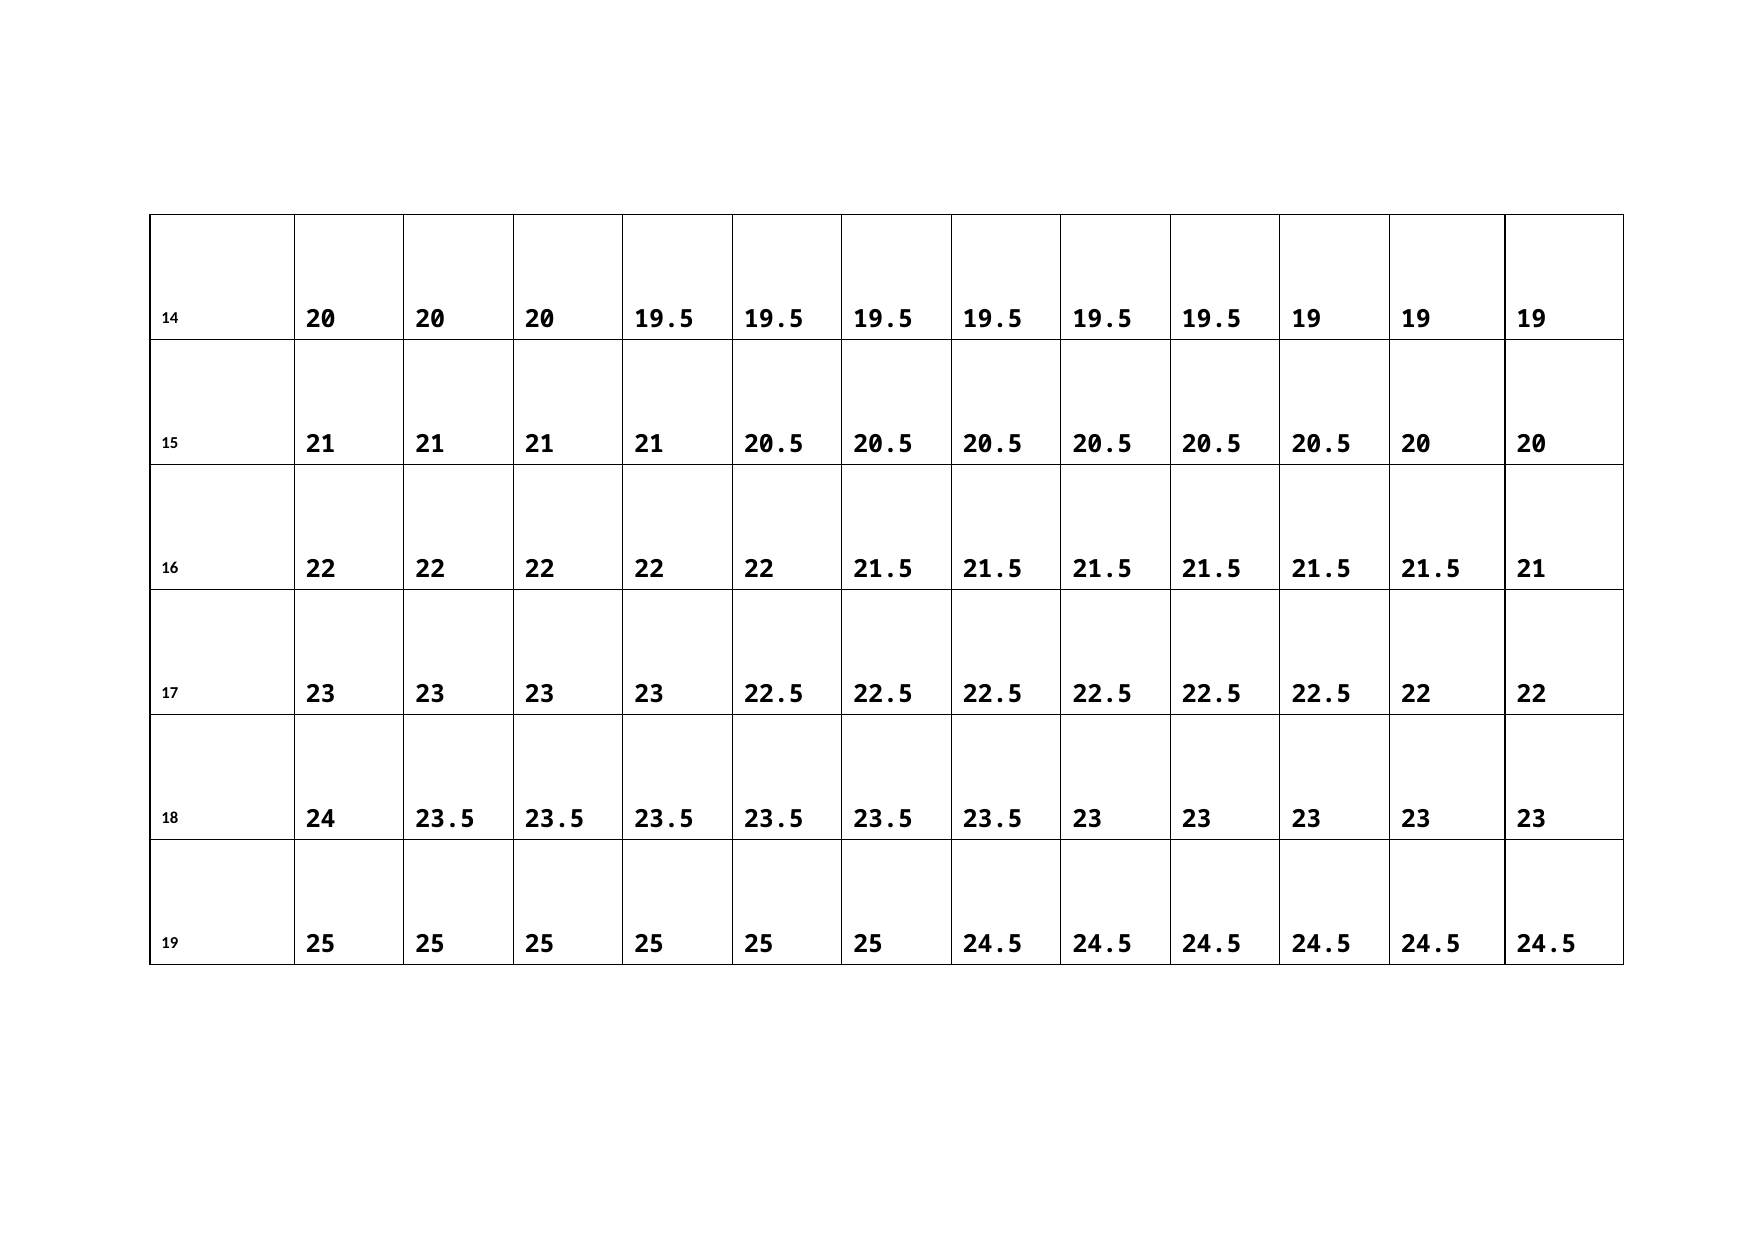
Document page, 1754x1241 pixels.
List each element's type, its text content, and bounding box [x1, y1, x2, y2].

table_cell 23.5 [623, 715, 732, 839]
table_cell 19 [151, 840, 294, 964]
table_cell 21 [623, 340, 732, 464]
table_cell 22.5 [952, 590, 1060, 714]
table_cell 24.5 [1506, 840, 1623, 964]
table_cell 19.5 [842, 215, 951, 339]
table_cell 23.5 [733, 715, 841, 839]
table_cell 21.5 [1171, 465, 1279, 589]
table_cell 22 [514, 465, 622, 589]
table_cell 19.5 [1061, 215, 1170, 339]
table_cell 23 [1390, 715, 1504, 839]
table_cell 22 [295, 465, 403, 589]
table_cell 25 [623, 840, 732, 964]
table_cell 25 [733, 840, 841, 964]
table_cell 22 [1390, 590, 1504, 714]
table_cell 21 [295, 340, 403, 464]
table_cell 24.5 [1390, 840, 1504, 964]
table_cell 20 [514, 215, 622, 339]
table_cell 23.5 [952, 715, 1060, 839]
table_cell 23.5 [404, 715, 513, 839]
table_cell 23.5 [842, 715, 951, 839]
table_cell 23 [1061, 715, 1170, 839]
table_cell 22 [623, 465, 732, 589]
table_cell 24.5 [1280, 840, 1389, 964]
table_cell 16 [151, 465, 294, 589]
table_cell 25 [295, 840, 403, 964]
table_cell 22 [733, 465, 841, 589]
table_cell 21 [404, 340, 513, 464]
table_cell 22.5 [1061, 590, 1170, 714]
table_cell 21.5 [842, 465, 951, 589]
table_cell 22.5 [733, 590, 841, 714]
table_cell 24.5 [1061, 840, 1170, 964]
table_cell 24 [295, 715, 403, 839]
table_cell 22.5 [1171, 590, 1279, 714]
table_cell 19 [1506, 215, 1623, 339]
table_cell 21.5 [1390, 465, 1504, 589]
table_cell 23 [514, 590, 622, 714]
table_cell 21.5 [952, 465, 1060, 589]
table_cell 20.5 [1061, 340, 1170, 464]
table_cell 20.5 [842, 340, 951, 464]
table_cell 25 [514, 840, 622, 964]
table_cell 20 [1390, 340, 1504, 464]
table_cell 20.5 [952, 340, 1060, 464]
table_cell 20.5 [733, 340, 841, 464]
table_cell 23 [404, 590, 513, 714]
table_cell 21.5 [1280, 465, 1389, 589]
table_cell 23.5 [514, 715, 622, 839]
table_cell 24.5 [1171, 840, 1279, 964]
table_cell 19.5 [1171, 215, 1279, 339]
table_cell 20.5 [1280, 340, 1389, 464]
table_cell 19.5 [733, 215, 841, 339]
table_cell 21.5 [1061, 465, 1170, 589]
table_cell 22 [404, 465, 513, 589]
table_cell 25 [842, 840, 951, 964]
table_cell 17 [151, 590, 294, 714]
table_cell 20 [404, 215, 513, 339]
table_cell 20.5 [1171, 340, 1279, 464]
table_cell 23 [295, 590, 403, 714]
table_cell 22.5 [1280, 590, 1389, 714]
table_cell 23 [623, 590, 732, 714]
table_cell 25 [404, 840, 513, 964]
table_cell 19 [1390, 215, 1504, 339]
table_cell 18 [151, 715, 294, 839]
table_cell 21 [1506, 465, 1623, 589]
table_cell 24.5 [952, 840, 1060, 964]
table_cell 23 [1280, 715, 1389, 839]
table_cell 23 [1171, 715, 1279, 839]
table_cell 22.5 [842, 590, 951, 714]
table_cell 20 [1506, 340, 1623, 464]
table_cell 19.5 [623, 215, 732, 339]
table_cell 19.5 [952, 215, 1060, 339]
table_cell 15 [151, 340, 294, 464]
table_cell 21 [514, 340, 622, 464]
table_cell 19 [1280, 215, 1389, 339]
table_cell 22 [1506, 590, 1623, 714]
table_cell 14 [151, 215, 294, 339]
table_cell 20 [295, 215, 403, 339]
table_cell 23 [1506, 715, 1623, 839]
